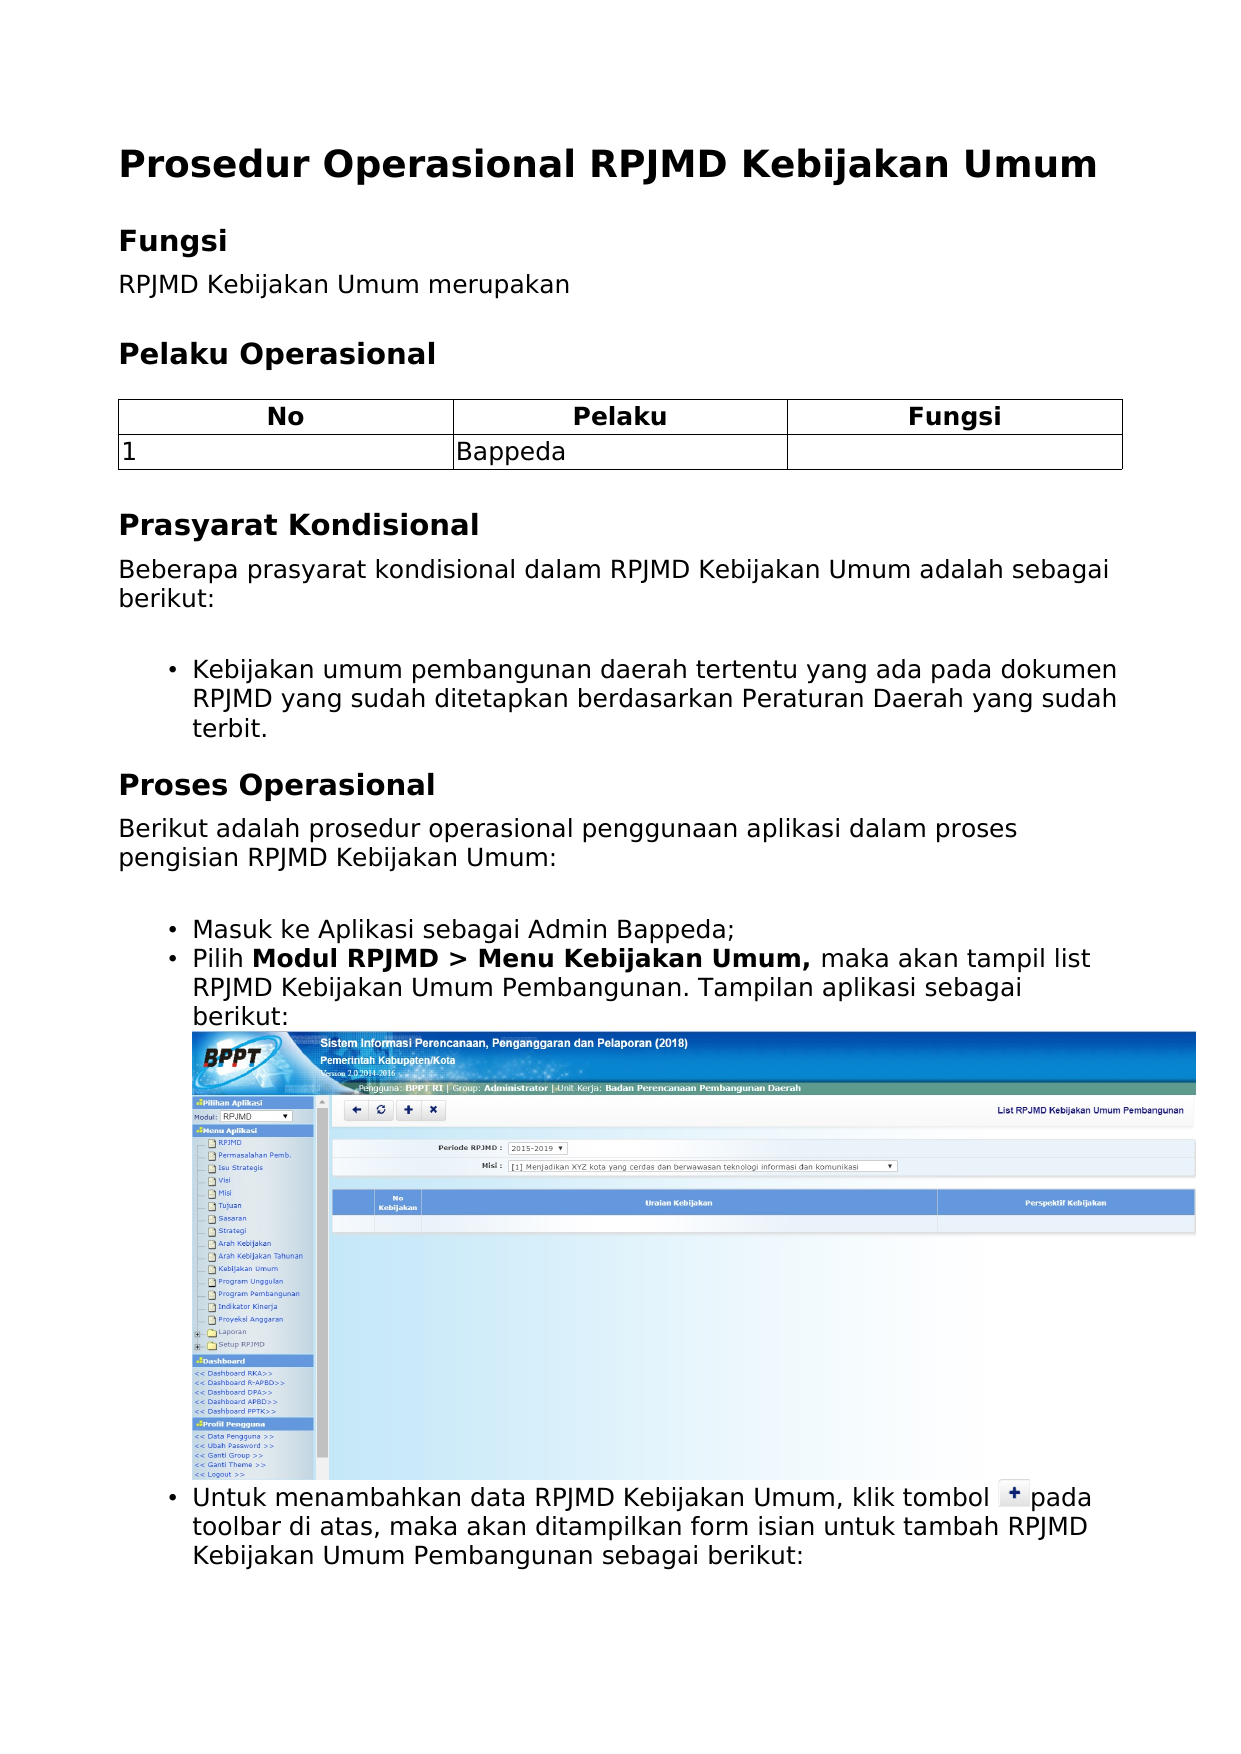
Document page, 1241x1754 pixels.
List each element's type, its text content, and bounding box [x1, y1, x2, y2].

list Untuk menambahkan data RPJMD Kebijakan Umum, klik tombol pada toolbar di atas, maka akan ditampilkan form isian untuk tambah RPJMD Kebijakan Umum Pembangunan sebagai berikut:​​​​​​​​​​​​​​​​​​​​​ [177, 1479, 1122, 1570]
table_cell [788, 435, 1122, 469]
list Masuk ke Aplikasi sebagai Admin Bappeda; [177, 915, 1122, 944]
text Beberapa prasyarat kondisional dalam RPJMD Kebijakan Umum adalah sebagai berikut: [118, 555, 1122, 613]
subtitle Prosedur Operasional RPJMD Kebijakan Umum [118, 143, 1122, 187]
table_header Pelaku [454, 400, 787, 434]
table_cell 1 [119, 435, 453, 469]
subtitle Proses Operasional [118, 768, 1122, 802]
table_header No [119, 400, 453, 434]
text RPJMD Kebijakan Umum merupakan [118, 271, 1122, 300]
list Kebijakan umum pembangunan daerah tertentu yang ada pada dokumen RPJMD yang sudah ditetapkan berdasarkan Peraturan Daerah yang sudah terbit. [177, 656, 1122, 743]
picture [192, 1031, 1196, 1507]
table_header Fungsi [788, 400, 1122, 434]
subtitle Pelaku Operasional​​​​​​​ [118, 337, 1122, 371]
text Berikut adalah prosedur operasional penggunaan aplikasi dalam proses pengisian ​​​​RPJMD Kebijakan Umum: [118, 814, 1122, 873]
list Pilih Modul RPJMD > Menu Kebijakan Umum, maka akan tampil list RPJMD Kebijakan Umum Pembangunan. Tampilan aplikasi sebagai berikut:​​​​​​​​​​​​​​​​​​​​​ [177, 944, 1122, 1479]
subtitle Prasyarat Kondisional [118, 509, 1122, 543]
subtitle Fungsi [118, 224, 1122, 258]
table_cell Bappeda [454, 435, 787, 469]
